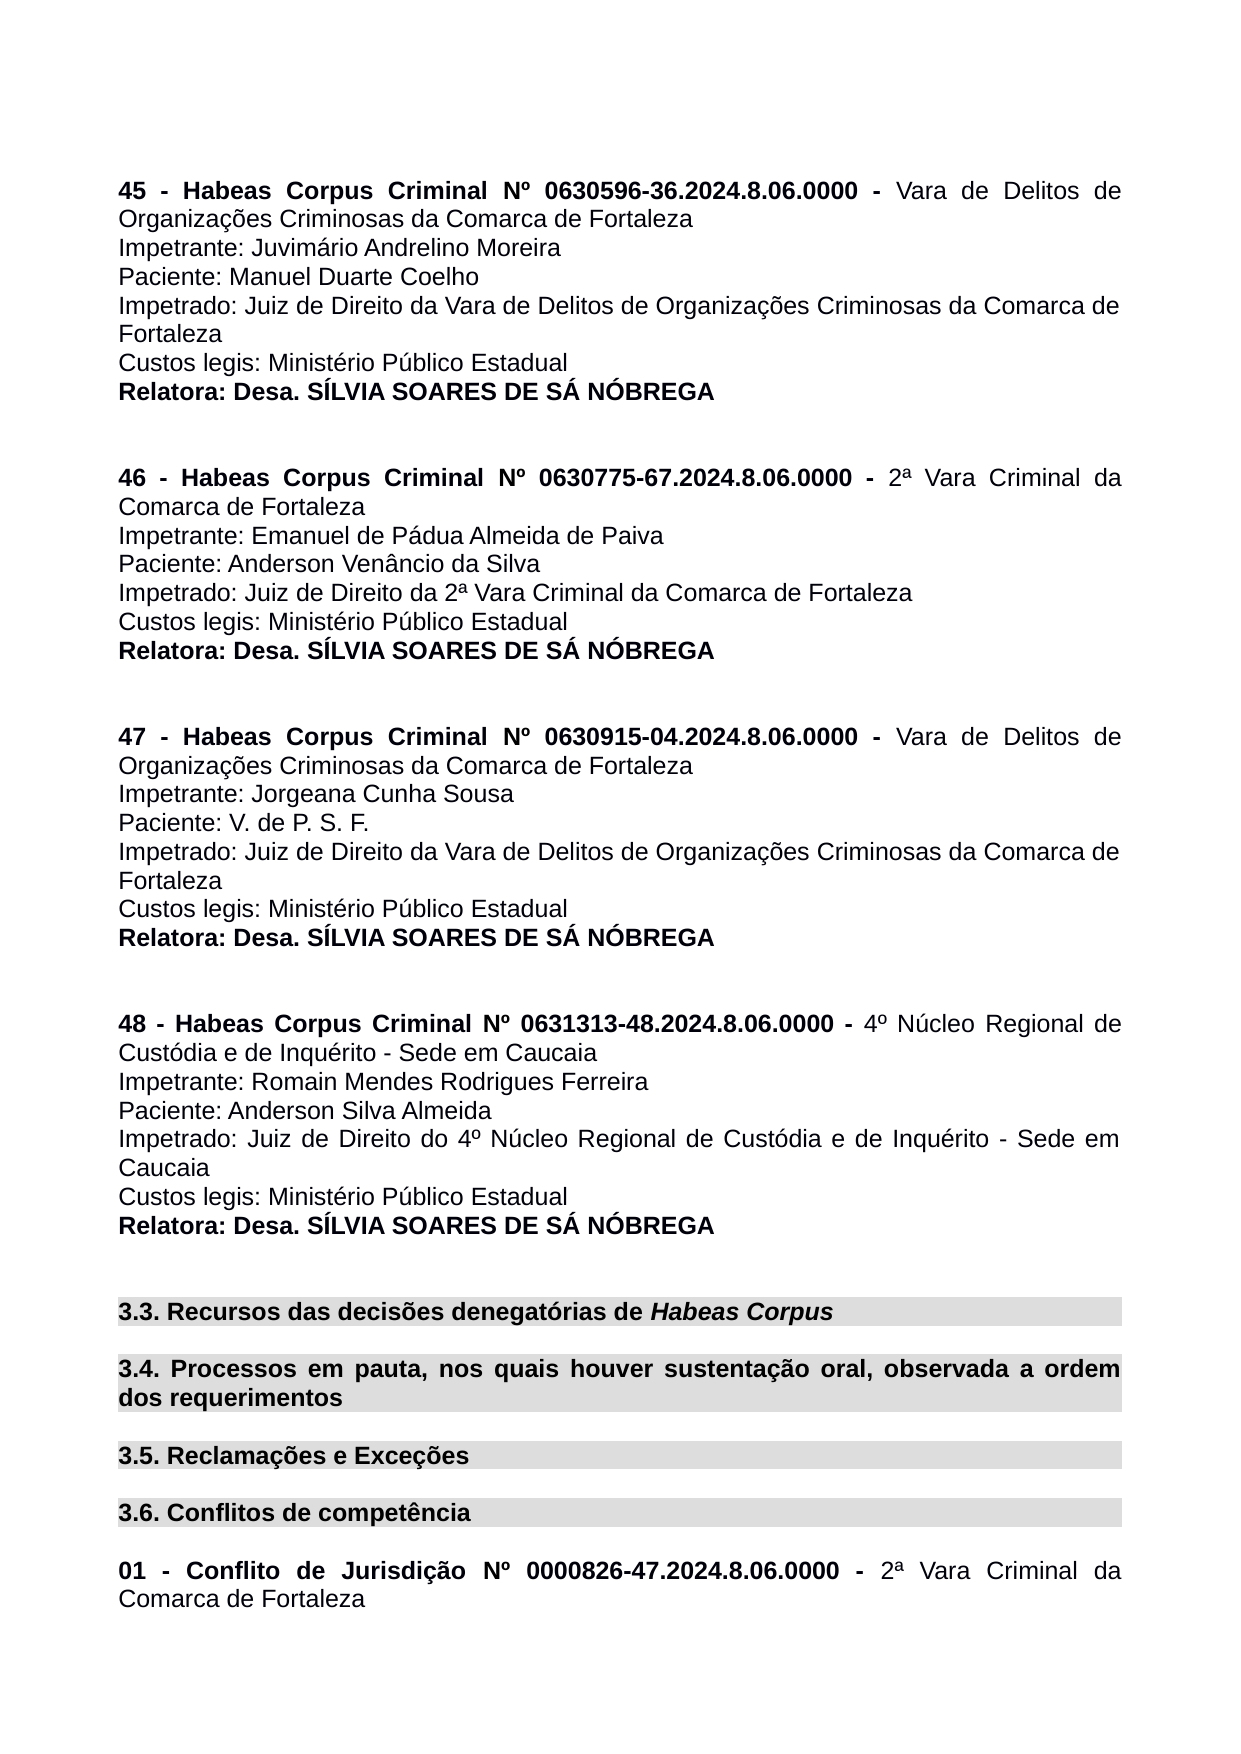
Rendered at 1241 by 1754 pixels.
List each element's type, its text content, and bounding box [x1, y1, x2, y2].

text 3.4. Processos em pauta, nos quais houver sustentação oral, observada a ordem dos requerimentos [118, 1354, 1122, 1412]
text Impetrado: Juiz de Direito da Vara de Delitos de Organizações Criminosas da Comarca de Fortaleza [118, 291, 1122, 348]
text Relatora: Desa. SÍLVIA SOARES DE SÁ NÓBREGA [118, 636, 1122, 664]
text Custos legis: Ministério Público Estadual [118, 1182, 1122, 1211]
text Paciente: V. de P. S. F. [118, 808, 1122, 837]
text Relatora: Desa. SÍLVIA SOARES DE SÁ NÓBREGA [118, 923, 1122, 952]
text Custos legis: Ministério Público Estadual [118, 894, 1122, 923]
text Impetrante: Juvimário Andrelino Moreira [118, 233, 1122, 262]
text Relatora: Desa. SÍLVIA SOARES DE SÁ NÓBREGA [118, 1211, 1122, 1239]
text 48 - Habeas Corpus Criminal Nº 0631313-48.2024.8.06.0000 - 4º Núcleo Regional de Custódia e de Inquérito - Sede em Caucaia [118, 1009, 1122, 1067]
text 3.3. Recursos das decisões denegatórias de Habeas Corpus [118, 1297, 1122, 1326]
text 3.5. Reclamações e Exceções [118, 1441, 1122, 1469]
text Impetrado: Juiz de Direito da 2ª Vara Criminal da Comarca de Fortaleza [118, 578, 1122, 607]
text Impetrante: Jorgeana Cunha Sousa [118, 779, 1122, 808]
text Paciente: Manuel Duarte Coelho [118, 262, 1122, 291]
text 45 - Habeas Corpus Criminal Nº 0630596-36.2024.8.06.0000 - Vara de Delitos de Organizações Criminosas da Comarca de Fortaleza [118, 176, 1122, 233]
text Paciente: Anderson Venâncio da Silva [118, 549, 1122, 578]
text Custos legis: Ministério Público Estadual [118, 348, 1122, 377]
text Impetrante: Romain Mendes Rodrigues Ferreira [118, 1067, 1122, 1096]
text 46 - Habeas Corpus Criminal Nº 0630775-67.2024.8.06.0000 - 2ª Vara Criminal da Comarca de Fortaleza [118, 463, 1122, 521]
text 47 - Habeas Corpus Criminal Nº 0630915-04.2024.8.06.0000 - Vara de Delitos de Organizações Criminosas da Comarca de Fortaleza [118, 722, 1122, 779]
text Paciente: Anderson Silva Almeida [118, 1096, 1122, 1124]
text Impetrado: Juiz de Direito do 4º Núcleo Regional de Custódia e de Inquérito - Sede em Caucaia [118, 1124, 1122, 1182]
text Custos legis: Ministério Público Estadual [118, 607, 1122, 636]
text Impetrado: Juiz de Direito da Vara de Delitos de Organizações Criminosas da Comarca de Fortaleza [118, 837, 1122, 894]
text Relatora: Desa. SÍLVIA SOARES DE SÁ NÓBREGA [118, 377, 1122, 406]
text 3.6. Conflitos de competência [118, 1498, 1122, 1527]
text 01 - Conflito de Jurisdição Nº 0000826-47.2024.8.06.0000 - 2ª Vara Criminal da Comarca de Fortaleza [118, 1556, 1122, 1613]
text Impetrante: Emanuel de Pádua Almeida de Paiva [118, 521, 1122, 549]
